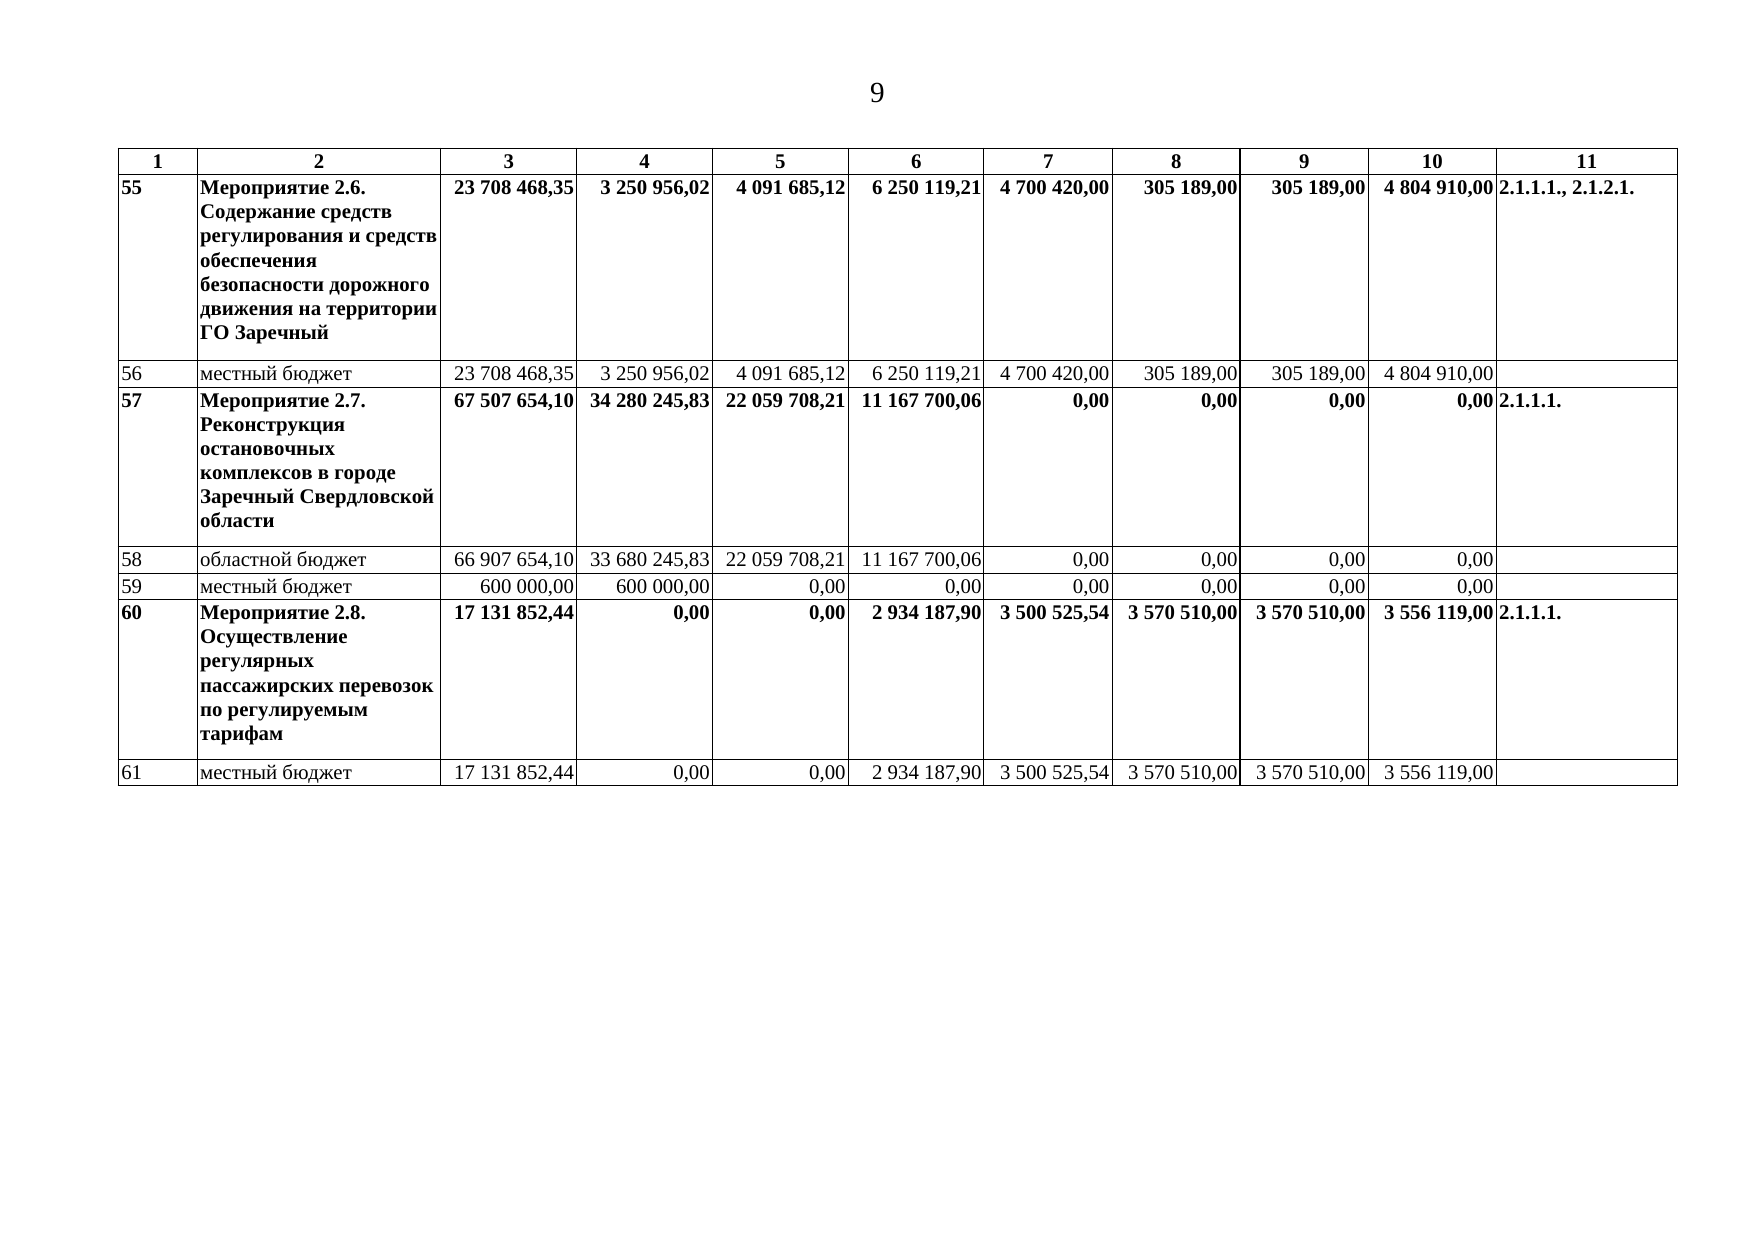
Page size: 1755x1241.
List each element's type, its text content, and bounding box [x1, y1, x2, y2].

table_cell 4 091 685,12 [713, 361, 848, 387]
table_cell 0,00 [1113, 547, 1239, 573]
table_cell 0,00 [713, 574, 848, 599]
table_cell 3 570 510,00 [1241, 600, 1368, 759]
table_header 4 [577, 149, 712, 174]
table_header 5 [713, 149, 848, 174]
table_cell 305 189,00 [1113, 175, 1239, 360]
table_cell 3 500 525,54 [984, 600, 1112, 759]
table_cell 3 556 119,00 [1369, 600, 1496, 759]
table_cell 0,00 [1369, 547, 1496, 573]
table_cell 23 708 468,35 [441, 175, 576, 360]
table_cell [1497, 760, 1677, 785]
table_cell 0,00 [1241, 388, 1368, 546]
table_cell 0,00 [577, 760, 712, 785]
table_cell 2.1.1.1. [1497, 600, 1677, 759]
table_cell 3 570 510,00 [1113, 760, 1239, 785]
table_header 10 [1369, 149, 1496, 174]
table_cell 2 934 187,90 [849, 600, 983, 759]
table_cell 0,00 [713, 600, 848, 759]
table_cell местный бюджет [198, 361, 440, 387]
table_cell Мероприятие 2.6. Содержание средств регулирования и средств обеспечения безопасности дорожного движения на территории ГО Заречный [198, 175, 440, 360]
table_cell 305 189,00 [1241, 175, 1368, 360]
table_cell 67 507 654,10 [441, 388, 576, 546]
table_cell 0,00 [1113, 388, 1239, 546]
table_cell 61 [119, 760, 197, 785]
table_cell 305 189,00 [1113, 361, 1239, 387]
table_cell 4 700 420,00 [984, 361, 1112, 387]
table_cell 56 [119, 361, 197, 387]
table_cell 6 250 119,21 [849, 361, 983, 387]
table_cell 3 250 956,02 [577, 175, 712, 360]
table_cell 3 250 956,02 [577, 361, 712, 387]
table_cell 0,00 [1369, 388, 1496, 546]
table_cell 22 059 708,21 [713, 547, 848, 573]
table_cell 60 [119, 600, 197, 759]
table_cell 0,00 [1241, 574, 1368, 599]
table_header 8 [1113, 149, 1239, 174]
table_cell [1497, 361, 1677, 387]
table_cell 4 804 910,00 [1369, 361, 1496, 387]
table_cell 4 700 420,00 [984, 175, 1112, 360]
table_cell 3 500 525,54 [984, 760, 1112, 785]
table_cell 0,00 [1369, 574, 1496, 599]
table_cell 23 708 468,35 [441, 361, 576, 387]
table_cell 2.1.1.1., 2.1.2.1. [1497, 175, 1677, 360]
table_header 11 [1497, 149, 1677, 174]
table_header 9 [1241, 149, 1368, 174]
table_header 1 [119, 149, 197, 174]
table_cell 0,00 [984, 574, 1112, 599]
table_cell 0,00 [1113, 574, 1239, 599]
table_cell 11 167 700,06 [849, 547, 983, 573]
table_cell 0,00 [1241, 547, 1368, 573]
table_cell Мероприятие 2.7. Реконструкция остановочных комплексов в городе Заречный Свердловской области [198, 388, 440, 546]
table_header 3 [441, 149, 576, 174]
table_cell 600 000,00 [441, 574, 576, 599]
table_cell 2 934 187,90 [849, 760, 983, 785]
table_cell областной бюджет [198, 547, 440, 573]
table_cell 3 570 510,00 [1113, 600, 1239, 759]
table_cell 11 167 700,06 [849, 388, 983, 546]
table_cell Мероприятие 2.8. Осуществление регулярных пассажирских перевозок по регулируемым тарифам [198, 600, 440, 759]
table_cell 2.1.1.1. [1497, 388, 1677, 546]
table_cell 4 804 910,00 [1369, 175, 1496, 360]
table_cell 0,00 [849, 574, 983, 599]
table_header 6 [849, 149, 983, 174]
table_cell [1497, 574, 1677, 599]
table_cell 4 091 685,12 [713, 175, 848, 360]
table_cell 55 [119, 175, 197, 360]
table_cell 0,00 [713, 760, 848, 785]
table_cell 3 570 510,00 [1241, 760, 1368, 785]
table_cell 58 [119, 547, 197, 573]
table_header 7 [984, 149, 1112, 174]
table_cell 6 250 119,21 [849, 175, 983, 360]
table_cell [1497, 547, 1677, 573]
table_cell 22 059 708,21 [713, 388, 848, 546]
table_cell местный бюджет [198, 574, 440, 599]
table_cell 305 189,00 [1241, 361, 1368, 387]
table_cell 0,00 [984, 388, 1112, 546]
table_cell 600 000,00 [577, 574, 712, 599]
table_cell 57 [119, 388, 197, 546]
table_cell 34 280 245,83 [577, 388, 712, 546]
table_cell 59 [119, 574, 197, 599]
table_cell 17 131 852,44 [441, 760, 576, 785]
table_cell местный бюджет [198, 760, 440, 785]
table_cell 17 131 852,44 [441, 600, 576, 759]
table_cell 33 680 245,83 [577, 547, 712, 573]
table_header 2 [198, 149, 440, 174]
table_cell 0,00 [984, 547, 1112, 573]
table_cell 0,00 [577, 600, 712, 759]
table_cell 3 556 119,00 [1369, 760, 1496, 785]
table_cell 66 907 654,10 [441, 547, 576, 573]
